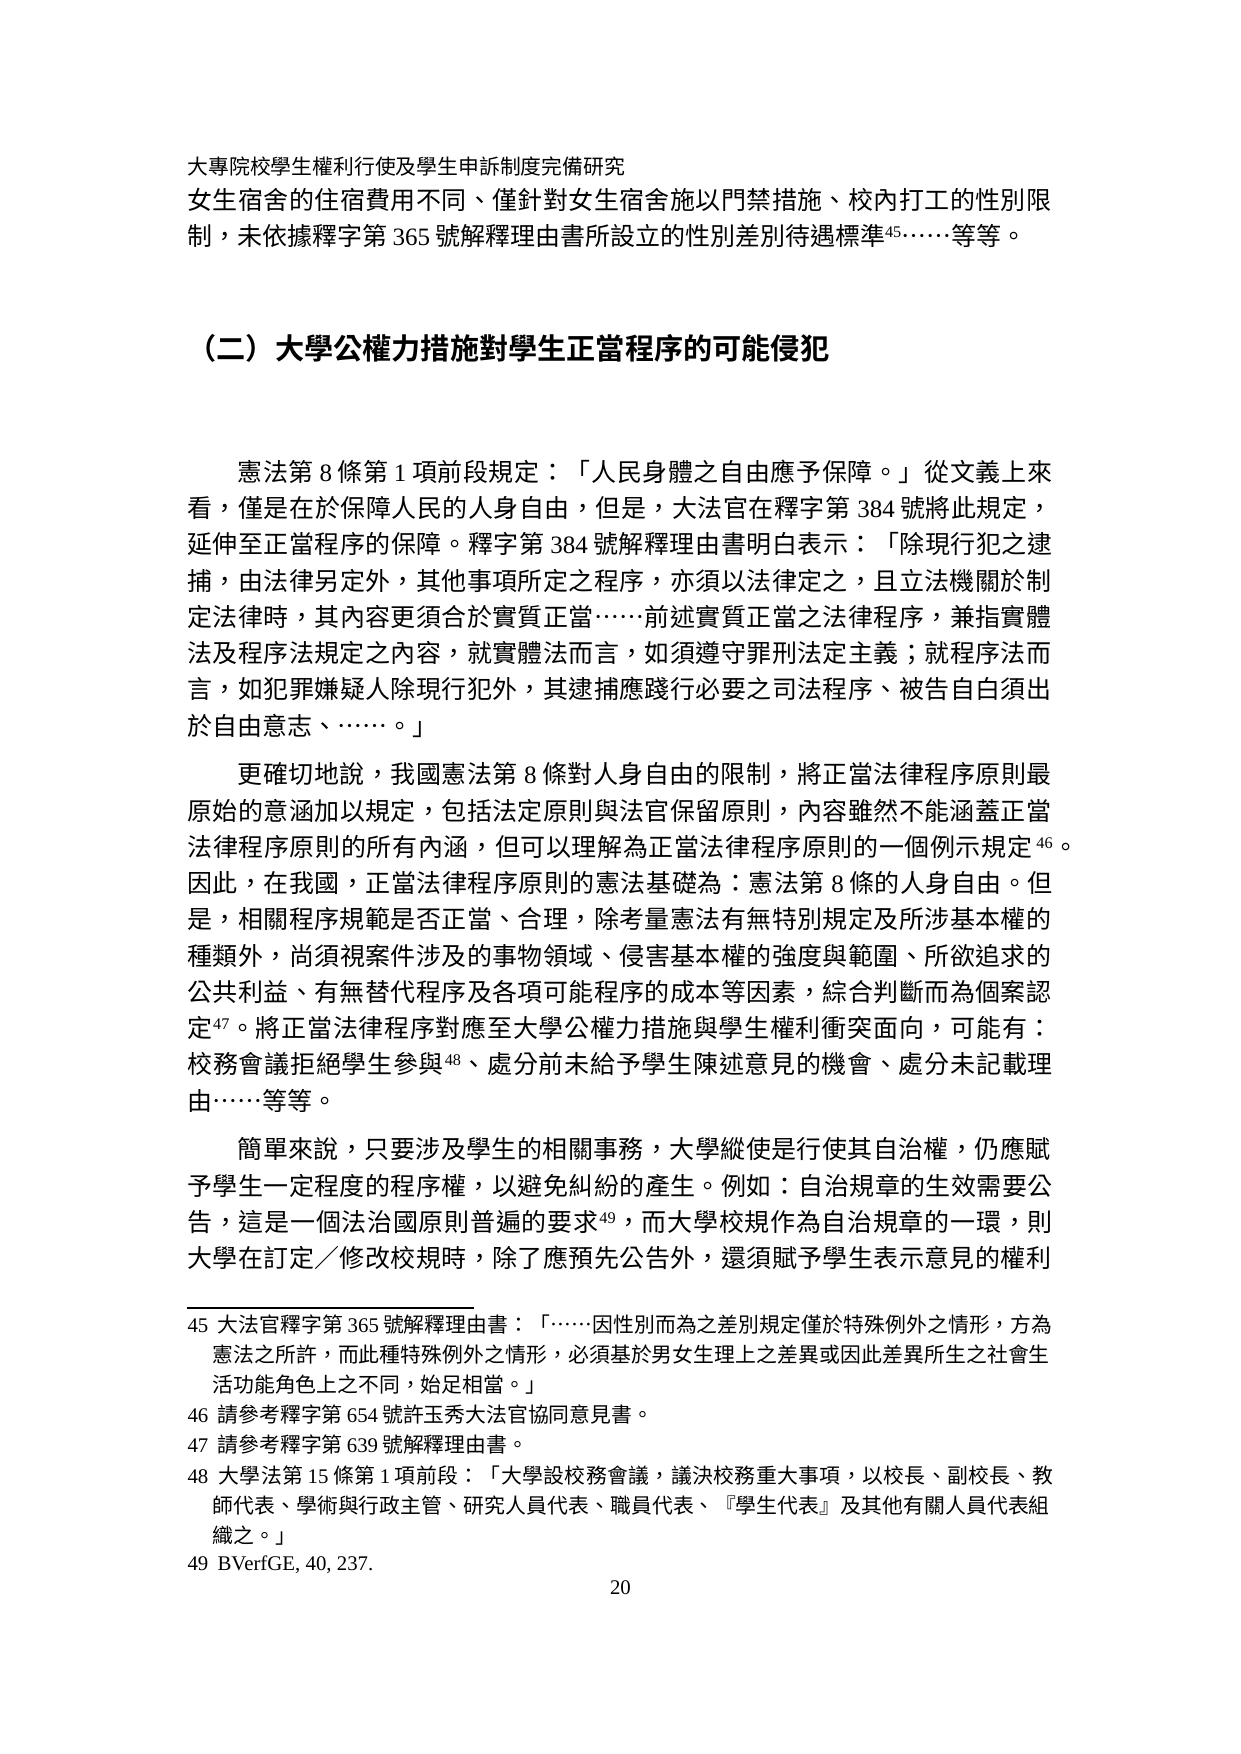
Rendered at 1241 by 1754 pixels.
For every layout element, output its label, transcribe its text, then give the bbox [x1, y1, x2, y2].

subtitle （二）大學公權力措施對學生正當程序的可能侵犯 [187, 305, 1053, 368]
text 大法官釋字第365號解釋理由書：「……因性別而為之差別規定僅於特殊例外之情形，方為憲法之所許，而此種特殊例外之情形，必須基於男女生理上之差異或因此差異所生之社會生活功能角色上之不同，始足相當。」 [187, 1308, 1053, 1398]
text 其實，憲法第7條的「男女、宗教、種族、階級、黨派」，絕非列舉規定，而是例示規定。因此，一旦存在有人為不平等的地方，即可認為人民受平等權所保護的範圍，已被干預或侵害。將平等權對應至大學公權力措施與學生權利衝突面向，可能有：學校獎學金的發放，未按照合理的差別待遇、男生宿舍與女生宿舍的住宿費用不同、僅針對女生宿舍施以門禁措施、校內打工的性別限制，未依據釋字第365號解釋理由書所設立的性別差別待遇標準……等等。 [187, 180, 1053, 253]
text 憲法第8條第1項前段規定：「人民身體之自由應予保障。」從文義上來看，僅是在於保障人民的人身自由，但是，大法官在釋字第384號將此規定，延伸至正當程序的保障。釋字第384號解釋理由書明白表示：「除現行犯之逮捕，由法律另定外，其他事項所定之程序，亦須以法律定之，且立法機關於制定法律時，其內容更須合於實質正當……前述實質正當之法律程序，兼指實體法及程序法規定之內容，就實體法而言，如須遵守罪刑法定主義；就程序法而言，如犯罪嫌疑人除現行犯外，其逮捕應踐行必要之司法程序、被告自白須出於自由意志、……。」 [187, 452, 1053, 742]
text BVerfGE, 40, 237. [187, 1549, 1053, 1574]
text 更確切地說，我國憲法第8條對人身自由的限制，將正當法律程序原則最原始的意涵加以規定，包括法定原則與法官保留原則，內容雖然不能涵蓋正當法律程序原則的所有內涵，但可以理解為正當法律程序原則的一個例示規定。因此，在我國，正當法律程序原則的憲法基礎為：憲法第8條的人身自由。但是，相關程序規範是否正當、合理，除考量憲法有無特別規定及所涉基本權的種類外，尚須視案件涉及的事物領域、侵害基本權的強度與範圍、所欲追求的公共利益、有無替代程序及各項可能程序的成本等因素，綜合判斷而為個案認定。將正當法律程序對應至大學公權力措施與學生權利衝突面向，可能有：校務會議拒絕學生參與、處分前未給予學生陳述意見的機會、處分未記載理由……等等。 [187, 755, 1053, 1117]
text 請參考釋字第639號解釋理由書。 [187, 1429, 1053, 1459]
text 大學法第15條第1項前段：「大學設校務會議，議決校務重大事項，以校長、副校長、教師代表、學術與行政主管、研究人員代表、職員代表、『學生代表』及其他有關人員代表組織之。」 [187, 1459, 1053, 1549]
text 請參考釋字第654號許玉秀大法官協同意見書。 [187, 1398, 1053, 1429]
text 簡單來說，只要涉及學生的相關事務，大學縱使是行使其自治權，仍應賦予學生一定程度的程序權，以避免糾紛的產生。例如：自治規章的生效需要公告，這是一個法治國原則普遍的要求，而大學校規作為自治規章的一環，則大學在訂定／修改校規時，除了應預先公告外，還須賦予學生表示意見的權利；此外，大學在對學生進行處分前，必須確實調查事情經過，並給予學生陳述意見的機會……等等。 [187, 1130, 1053, 1275]
